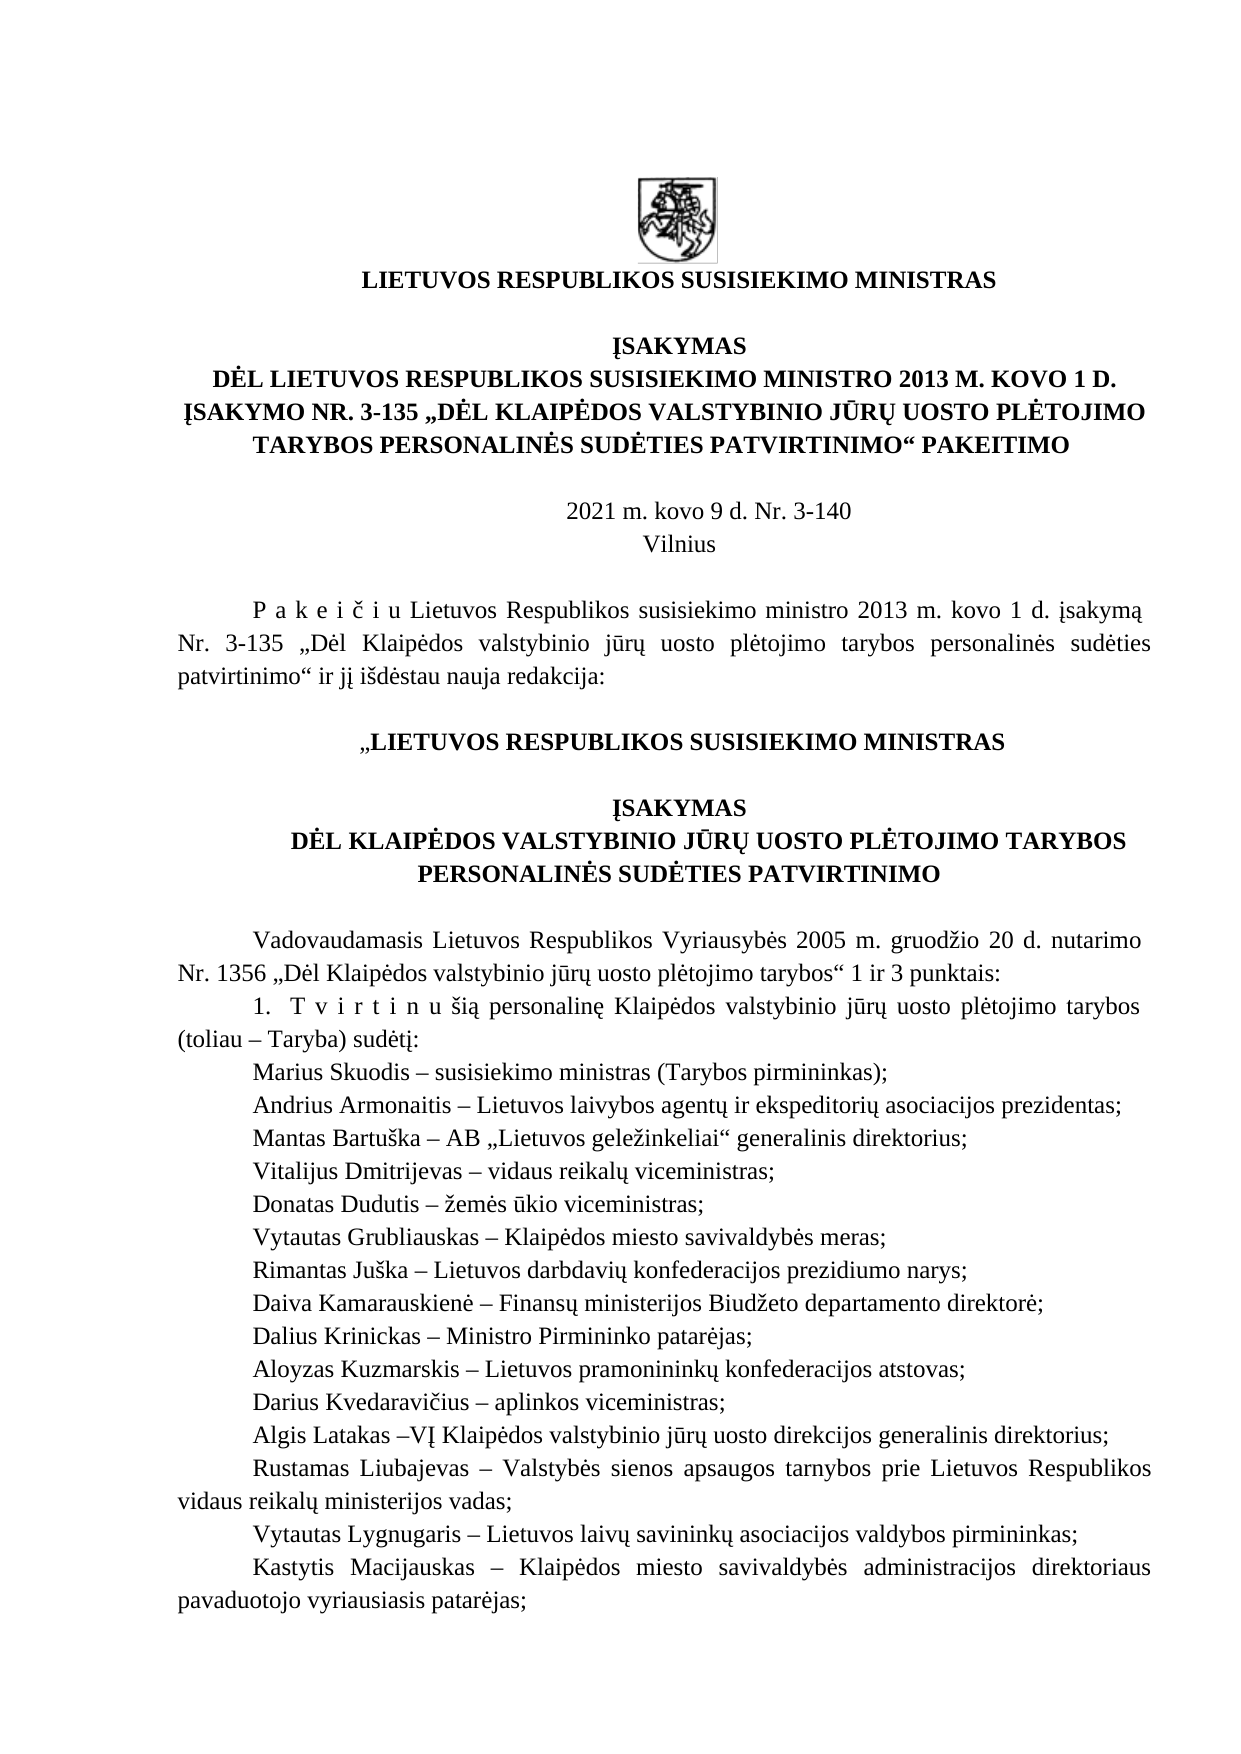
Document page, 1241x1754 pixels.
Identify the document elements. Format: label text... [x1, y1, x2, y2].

text Vadovaudamasis Lietuvos Respublikos Vyriausybės 2005 m. gruodžio 20 d. nutarimo Nr. 1356 „Dėl Klaipėdos valstybinio jūrų uosto plėtojimo tarybos“ 1 ir 3 punktais: [177, 925, 1152, 987]
text ĮSAKYMAS [177, 331, 1181, 359]
text Andrius Armonaitis – Lietuvos laivybos agentų ir ekspeditorių asociacijos prezidentas; [177, 1090, 1152, 1119]
text Daiva Kamarauskienė – Finansų ministerijos Biudžeto departamento direktorė; [177, 1288, 1152, 1317]
text „LIETUVOS RESPUBLIKOS SUSISIEKIMO MINISTRAS [177, 727, 1181, 756]
text Kastytis Macijauskas – Klaipėdos miesto savivaldybės administracijos direktoriaus pavaduotojo vyriausiasis patarėjas; [177, 1552, 1152, 1614]
text Rimantas Juška – Lietuvos darbdavių konfederacijos prezidiumo narys; [177, 1255, 1152, 1284]
text 2021 m. kovo 9 d. Nr. 3-140 [177, 496, 1181, 524]
text Aloyzas Kuzmarskis – Lietuvos pramonininkų konfederacijos atstovas; [177, 1354, 1152, 1383]
text Mantas Bartuška – AB „Lietuvos geležinkeliai“ generalinis direktorius; [177, 1123, 1152, 1152]
text DĖL KLAIPĖDOS VALSTYBINIO JŪRŲ UOSTO PLĖTOJIMO TARYBOS PERSONALINĖS SUDĖTIES PATVIRTINIMO [177, 826, 1181, 888]
text ĮSAKYMAS [177, 793, 1181, 822]
text Marius Skuodis – susisiekimo ministras (Tarybos pirmininkas); [177, 1057, 1152, 1086]
text Darius Kvedaravičius – aplinkos viceministras; [177, 1387, 1152, 1416]
text Rustamas Liubajevas – Valstybės sienos apsaugos tarnybos prie Lietuvos Respublikos vidaus reikalų ministerijos vadas; [177, 1453, 1152, 1515]
text LIETUVOS RESPUBLIKOS SUSISIEKIMO MINISTRAS [177, 265, 1181, 293]
text Vytautas Lygnugaris – Lietuvos laivų savininkų asociacijos valdybos pirmininkas; [177, 1519, 1152, 1548]
text Donatas Dudutis – žemės ūkio viceministras; [177, 1189, 1152, 1218]
text Dalius Krinickas – Ministro Pirmininko patarėjas; [177, 1321, 1152, 1350]
text Vilnius [177, 529, 1181, 558]
text DĖL LIETUVOS RESPUBLIKOS SUSISIEKIMO MINISTRO 2013 M. KOVO 1 D. ĮSAKYMO NR. 3-135 „DĖL KLAIPĖDOS VALSTYBINIO JŪRŲ UOSTO PLĖTOJIMO TARYBOS PERSONALINĖS SUDĖTIES PATVIRTINIMO“ PAKEITIMO [177, 364, 1152, 458]
text P a k e i č i u Lietuvos Respublikos susisiekimo ministro 2013 m. kovo 1 d. įsakymą Nr. 3-135 „Dėl Klaipėdos valstybinio jūrų uosto plėtojimo tarybos personalinės sudėties patvirtinimo“ ir jį išdėstau nauja redakcija: [177, 595, 1152, 690]
text Algis Latakas –VĮ Klaipėdos valstybinio jūrų uosto direkcijos generalinis direktorius; [177, 1420, 1152, 1449]
text 1. T v i r t i n u šią personalinę Klaipėdos valstybinio jūrų uosto plėtojimo tarybos (toliau – Taryba) sudėtį: [177, 991, 1152, 1053]
text Vytautas Grubliauskas – Klaipėdos miesto savivaldybės meras; [177, 1222, 1152, 1251]
text Vitalijus Dmitrijevas – vidaus reikalų viceministras; [177, 1156, 1152, 1185]
